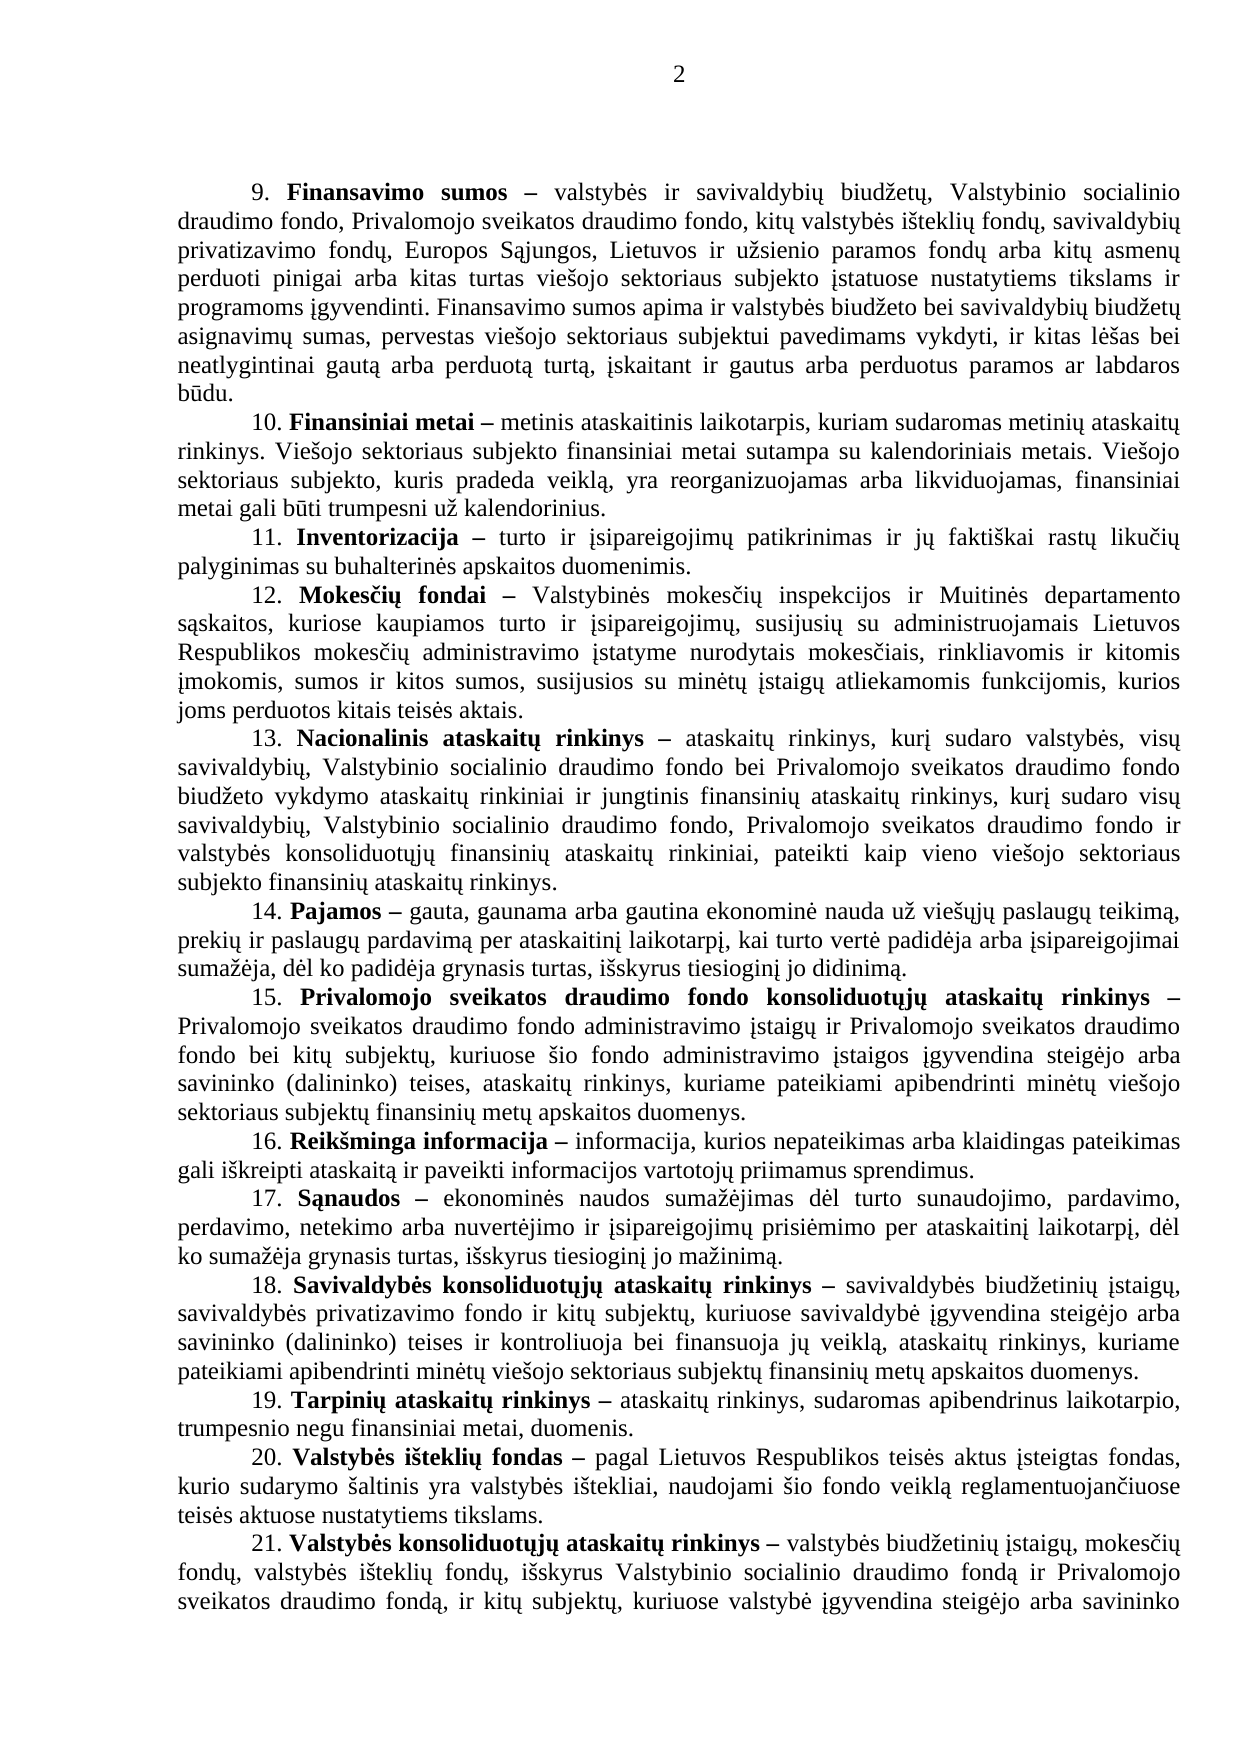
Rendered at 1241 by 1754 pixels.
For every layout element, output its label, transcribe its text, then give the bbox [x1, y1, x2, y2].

text 19. Tarpinių ataskaitų rinkinys – ataskaitų rinkinys, sudaromas apibendrinus laikotarpio, trumpesnio negu finansiniai metai, duomenis. [177, 1385, 1181, 1442]
text 21. Valstybės konsoliduotųjų ataskaitų rinkinys – valstybės biudžetinių įstaigų, mokesčių fondų, valstybės išteklių fondų, išskyrus Valstybinio socialinio draudimo fondą ir Privalomojo sveikatos draudimo fondą, ir kitų subjektų, kuriuose valstybė įgyvendina steigėjo arba savininko [177, 1528, 1181, 1615]
text 9. Finansavimo sumos – valstybės ir savivaldybių biudžetų, Valstybinio socialinio draudimo fondo, Privalomojo sveikatos draudimo fondo, kitų valstybės išteklių fondų, savivaldybių privatizavimo fondų, Europos Sąjungos, Lietuvos ir užsienio paramos fondų arba kitų asmenų perduoti pinigai arba kitas turtas viešojo sektoriaus subjekto įstatuose nustatytiems tikslams ir programoms įgyvendinti. Finansavimo sumos apima ir valstybės biudžeto bei savivaldybių biudžetų asignavimų sumas, pervestas viešojo sektoriaus subjektui pavedimams vykdyti, ir kitas lėšas bei neatlygintinai gautą arba perduotą turtą, įskaitant ir gautus arba perduotus paramos ar labdaros būdu. [177, 177, 1181, 407]
text 15. Privalomojo sveikatos draudimo fondo konsoliduotųjų ataskaitų rinkinys – Privalomojo sveikatos draudimo fondo administravimo įstaigų ir Privalomojo sveikatos draudimo fondo bei kitų subjektų, kuriuose šio fondo administravimo įstaigos įgyvendina steigėjo arba savininko (dalininko) teises, ataskaitų rinkinys, kuriame pateikiami apibendrinti minėtų viešojo sektoriaus subjektų finansinių metų apskaitos duomenys. [177, 982, 1181, 1126]
text 12. Mokesčių fondai – Valstybinės mokesčių inspekcijos ir Muitinės departamento sąskaitos, kuriose kaupiamos turto ir įsipareigojimų, susijusių su administruojamais Lietuvos Respublikos mokesčių administravimo įstatyme nurodytais mokesčiais, rinkliavomis ir kitomis įmokomis, sumos ir kitos sumos, susijusios su minėtų įstaigų atliekamomis funkcijomis, kurios joms perduotos kitais teisės aktais. [177, 580, 1181, 723]
text 10. Finansiniai metai – metinis ataskaitinis laikotarpis, kuriam sudaromas metinių ataskaitų rinkinys. Viešojo sektoriaus subjekto finansiniai metai sutampa su kalendoriniais metais. Viešojo sektoriaus subjekto, kuris pradeda veiklą, yra reorganizuojamas arba likviduojamas, finansiniai metai gali būti trumpesni už kalendorinius. [177, 407, 1181, 522]
text 14. Pajamos – gauta, gaunama arba gautina ekonominė nauda už viešųjų paslaugų teikimą, prekių ir paslaugų pardavimą per ataskaitinį laikotarpį, kai turto vertė padidėja arba įsipareigojimai sumažėja, dėl ko padidėja grynasis turtas, išskyrus tiesioginį jo didinimą. [177, 896, 1181, 982]
text 17. Sąnaudos – ekonominės naudos sumažėjimas dėl turto sunaudojimo, pardavimo, perdavimo, netekimo arba nuvertėjimo ir įsipareigojimų prisiėmimo per ataskaitinį laikotarpį, dėl ko sumažėja grynasis turtas, išskyrus tiesioginį jo mažinimą. [177, 1183, 1181, 1270]
text 13. Nacionalinis ataskaitų rinkinys – ataskaitų rinkinys, kurį sudaro valstybės, visų savivaldybių, Valstybinio socialinio draudimo fondo bei Privalomojo sveikatos draudimo fondo biudžeto vykdymo ataskaitų rinkiniai ir jungtinis finansinių ataskaitų rinkinys, kurį sudaro visų savivaldybių, Valstybinio socialinio draudimo fondo, Privalomojo sveikatos draudimo fondo ir valstybės konsoliduotųjų finansinių ataskaitų rinkiniai, pateikti kaip vieno viešojo sektoriaus subjekto finansinių ataskaitų rinkinys. [177, 723, 1181, 896]
text 16. Reikšminga informacija – informacija, kurios nepateikimas arba klaidingas pateikimas gali iškreipti ataskaitą ir paveikti informacijos vartotojų priimamus sprendimus. [177, 1126, 1181, 1183]
text 20. Valstybės išteklių fondas – pagal Lietuvos Respublikos teisės aktus įsteigtas fondas, kurio sudarymo šaltinis yra valstybės ištekliai, naudojami šio fondo veiklą reglamentuojančiuose teisės aktuose nustatytiems tikslams. [177, 1442, 1181, 1528]
text 11. Inventorizacija – turto ir įsipareigojimų patikrinimas ir jų faktiškai rastų likučių palyginimas su buhalterinės apskaitos duomenimis. [177, 522, 1181, 580]
text 18. Savivaldybės konsoliduotųjų ataskaitų rinkinys – savivaldybės biudžetinių įstaigų, savivaldybės privatizavimo fondo ir kitų subjektų, kuriuose savivaldybė įgyvendina steigėjo arba savininko (dalininko) teises ir kontroliuoja bei finansuoja jų veiklą, ataskaitų rinkinys, kuriame pateikiami apibendrinti minėtų viešojo sektoriaus subjektų finansinių metų apskaitos duomenys. [177, 1270, 1181, 1385]
